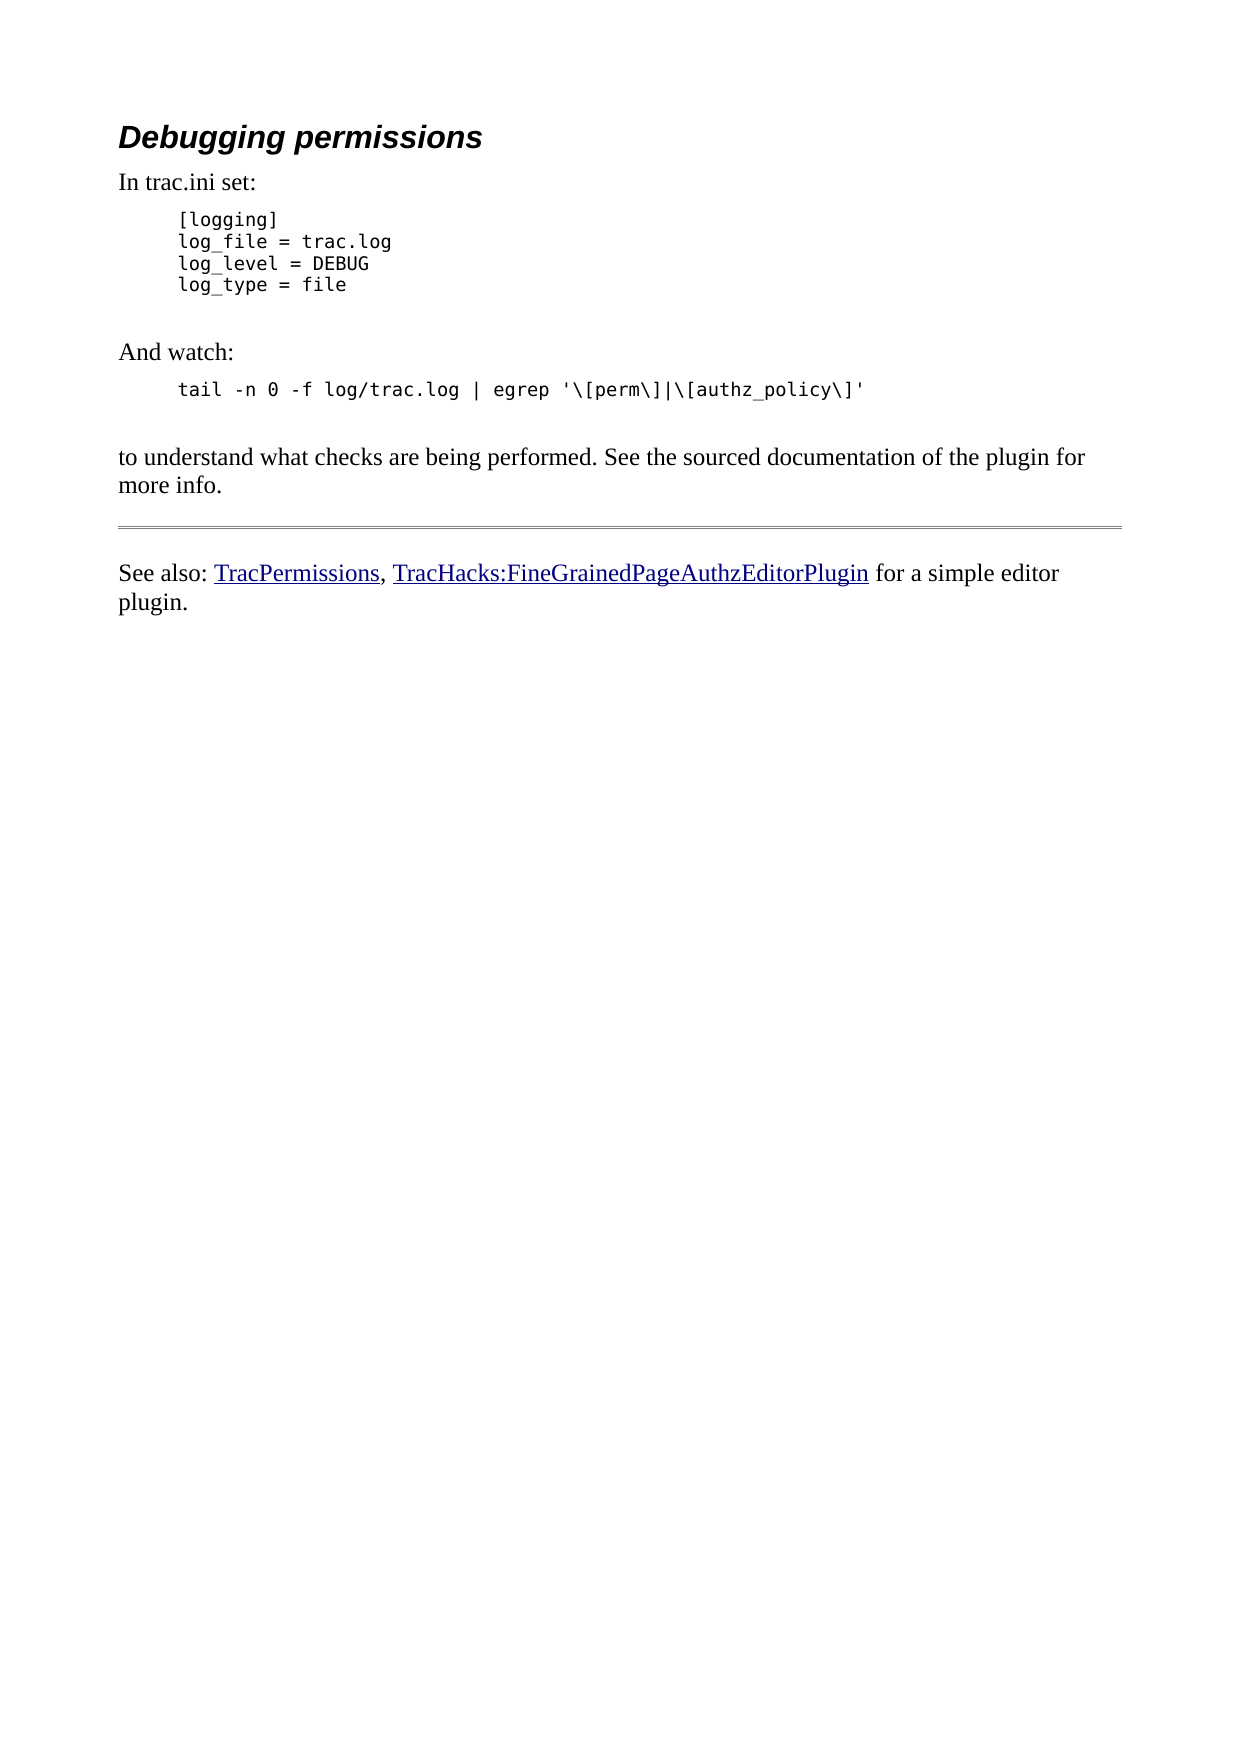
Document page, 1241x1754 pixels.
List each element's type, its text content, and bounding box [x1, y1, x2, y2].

text In trac.ini set: [118, 167, 1122, 196]
text And watch: [118, 337, 1122, 366]
text [logging] log_file = trac.log log_level = DEBUG log_type = file [177, 209, 1063, 296]
text to understand what checks are being performed. See the sourced documentation of the plugin for more info. [118, 442, 1122, 499]
text tail -n 0 -f log/trac.log | egrep '\[perm\]|\[authz_policy\]' [177, 379, 1063, 401]
text See also: TracPermissions, ​TracHacks:FineGrainedPageAuthzEditorPlugin for a simple editor plugin. [118, 558, 1122, 616]
subtitle Debugging permissions [118, 118, 1122, 155]
